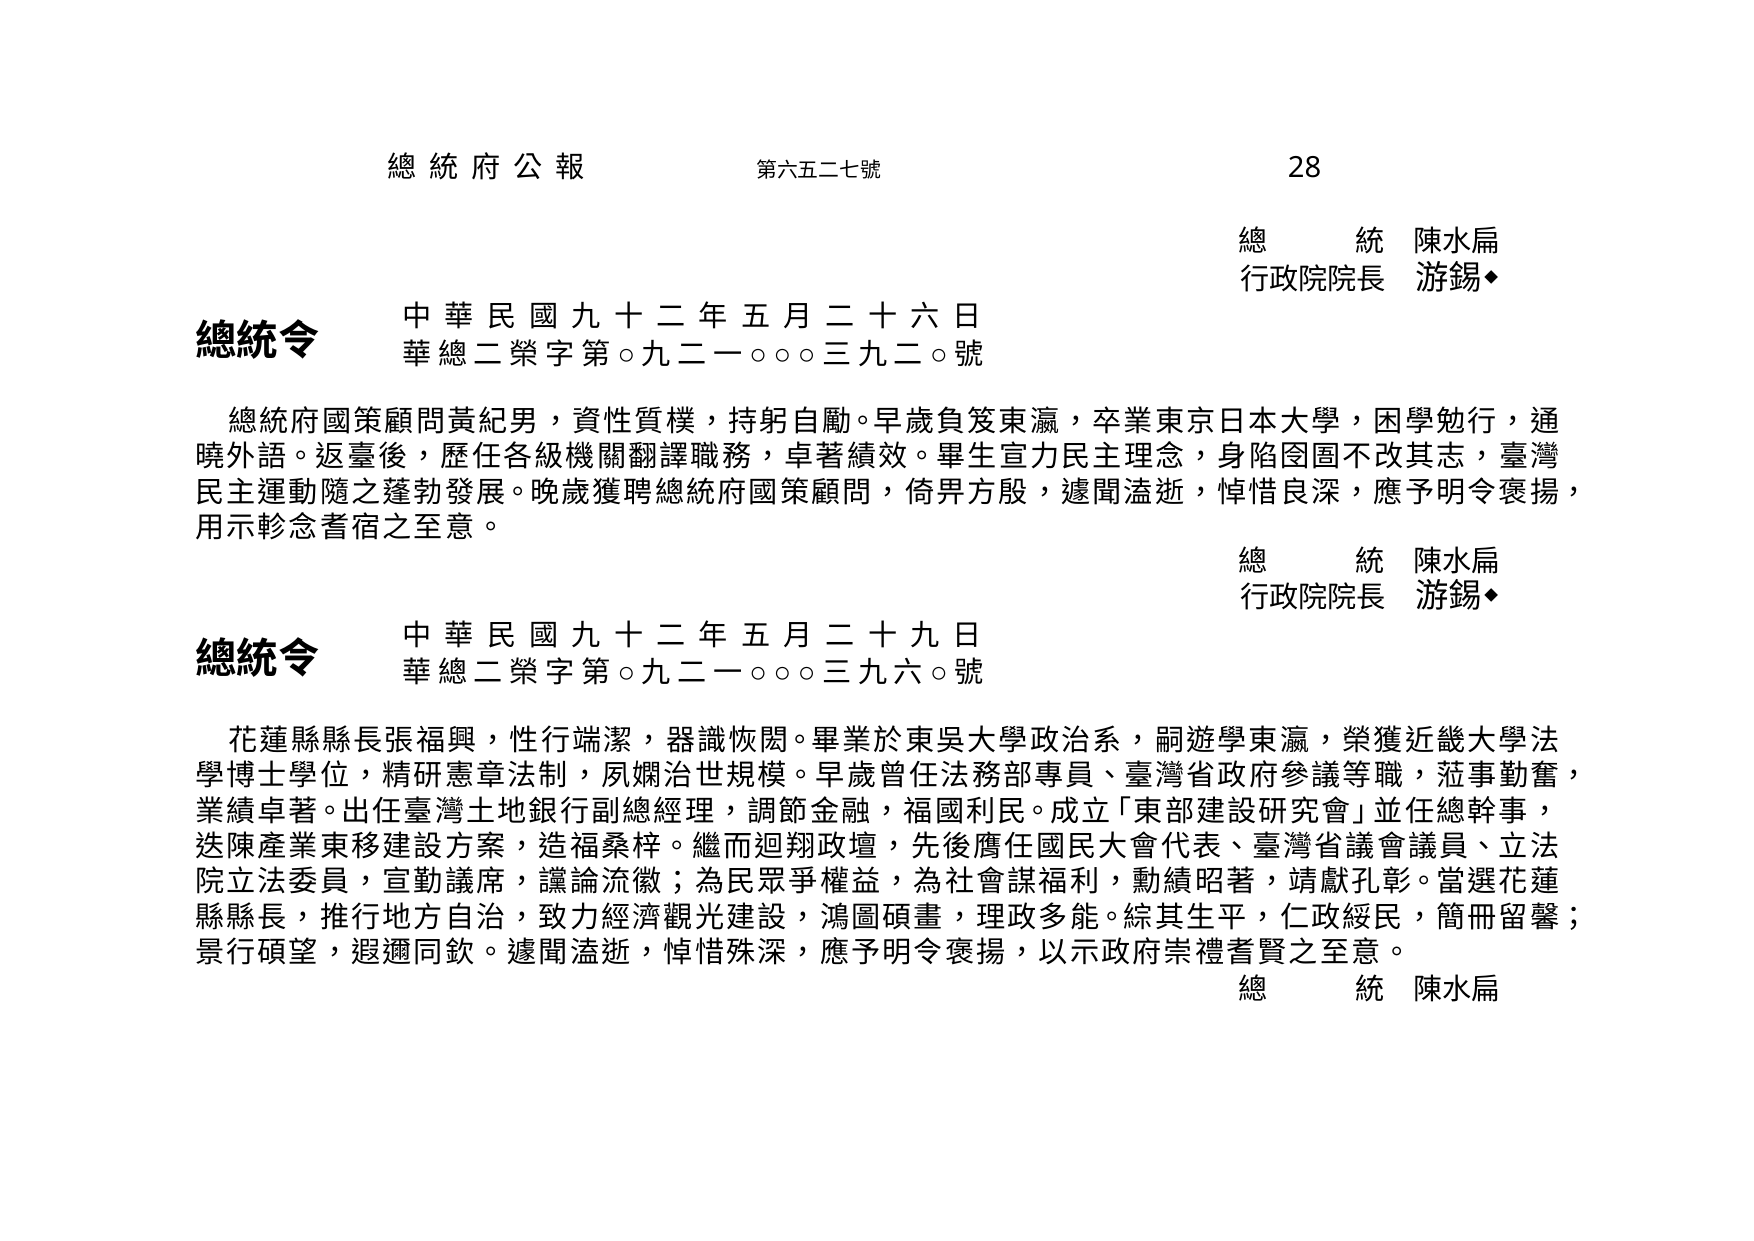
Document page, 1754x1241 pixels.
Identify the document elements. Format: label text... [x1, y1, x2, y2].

table_header 中華民國九十二年五月二十六日 華總二榮字第○九二一○○○三九二○號 [399, 297, 986, 403]
text 總統府國策顧問黃紀男，資性質樸，持躬自勵。早歲負笈東瀛，卒業東京日本大學，困學勉行，通曉外語。返臺後，歷任各級機關翻譯職務，卓著績效。畢生宣力民主理念，身陷囹圄不改其志，臺灣民主運動隨之蓬勃發展。晚歲獲聘總統府國策顧問，倚畀方殷，遽聞溘逝，悼惜良深，應予明令褒揚，用示軫念耆宿之至意。 [195, 403, 1559, 544]
table_header 中華民國九十二年五月二十九日 華總二榮字第○九二一○○○三九六○號 [399, 615, 986, 722]
text 行政院院長 游錫 [195, 578, 1501, 615]
text 行政院院長 游錫 [195, 259, 1501, 297]
table_header 總統令 [192, 615, 399, 722]
text 總 統 陳水扁 [195, 222, 1501, 259]
text 花蓮縣縣長張福興，性行端潔，器識恢閎。畢業於東吳大學政治系，嗣遊學東瀛，榮獲近畿大學法學博士學位，精研憲章法制，夙嫻治世規模。早歲曾任法務部專員、臺灣省政府參議等職，蒞事勤奮，業績卓著。出任臺灣土地銀行副總經理，調節金融，福國利民。成立「東部建設研究會」並任總幹事，迭陳產業東移建設方案，造福桑梓。繼而迴翔政壇，先後膺任國民大會代表、臺灣省議會議員、立法院立法委員，宣勤議席，讜論流徽；為民眾爭權益，為社會謀福利，勳績昭著，靖獻孔彰。當選花蓮縣縣長，推行地方自治，致力經濟觀光建設，鴻圖碩畫，理政多能。綜其生平，仁政綏民，簡冊留馨；景行碩望，遐邇同欽。遽聞溘逝，悼惜殊深，應予明令褒揚，以示政府崇禮耆賢之至意。 [195, 722, 1559, 970]
table_header 總統令 [192, 297, 399, 403]
text 總 統 陳水扁 [195, 544, 1501, 578]
text 總 統 陳水扁 [195, 970, 1501, 1007]
